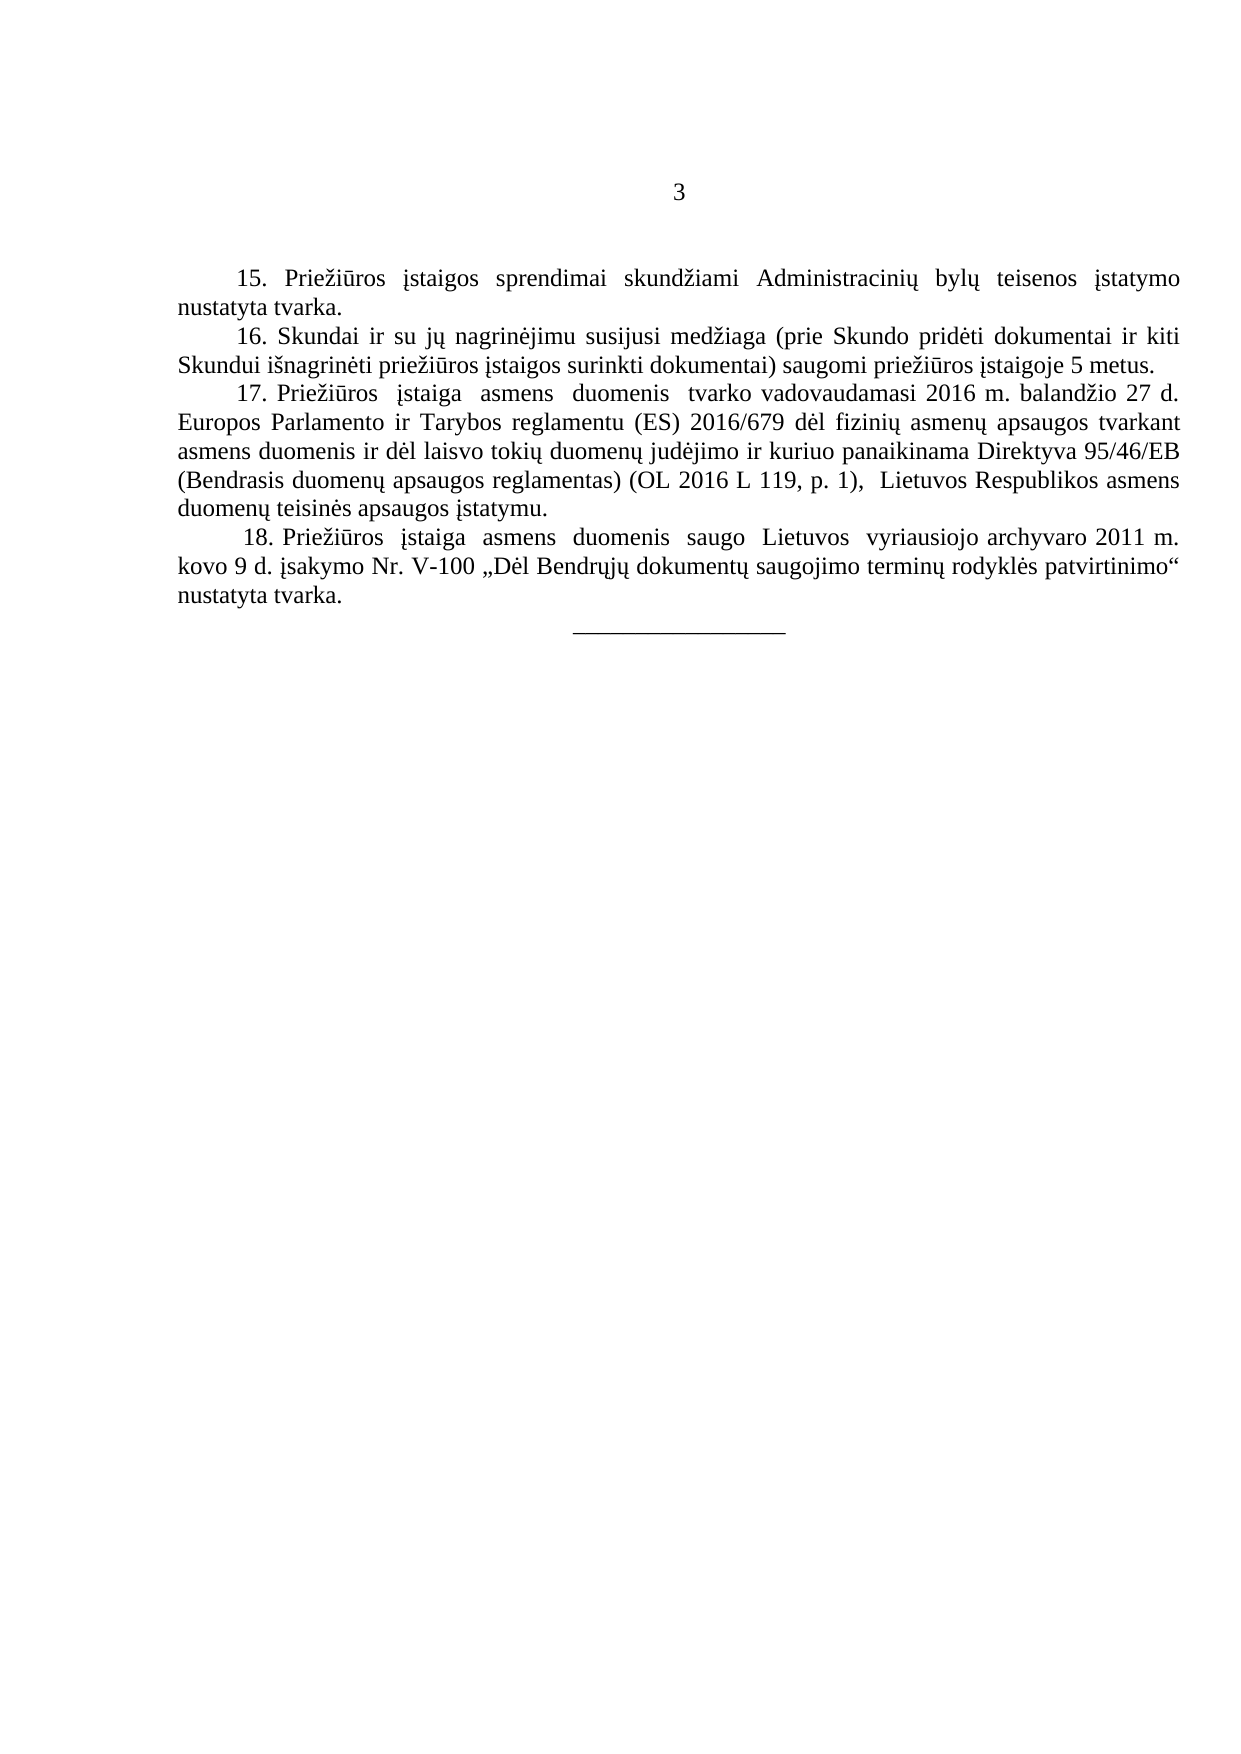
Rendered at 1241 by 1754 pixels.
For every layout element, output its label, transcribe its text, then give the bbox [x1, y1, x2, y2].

text 15. Priežiūros įstaigos sprendimai skundžiami Administracinių bylų teisenos įstatymo nustatyta tvarka. [177, 263, 1181, 321]
text 16. Skundai ir su jų nagrinėjimu susijusi medžiaga (prie Skundo pridėti dokumentai ir kiti Skundui išnagrinėti priežiūros įstaigos surinkti dokumentai) saugomi priežiūros įstaigoje 5 metus. [177, 321, 1181, 378]
text 17. Priežiūros įstaiga asmens duomenis tvarko vadovaudamasi 2016 m. balandžio 27 d. Europos Parlamento ir Tarybos reglamentu (ES) 2016/679 dėl fizinių asmenų apsaugos tvarkant asmens duomenis ir dėl laisvo tokių duomenų judėjimo ir kuriuo panaikinama Direktyva 95/46/EB (Bendrasis duomenų apsaugos reglamentas) (OL 2016 L 119, p. 1), Lietuvos Respublikos asmens duomenų teisinės apsaugos įstatymu. [177, 378, 1181, 522]
text 18. Priežiūros įstaiga asmens duomenis saugo Lietuvos vyriausiojo archyvaro 2011 m. kovo 9 d. įsakymo Nr. V-100 „Dėl Bendrųjų dokumentų saugojimo terminų rodyklės patvirtinimo“ nustatyta tvarka. [177, 522, 1181, 608]
text _________________ [177, 608, 1181, 637]
